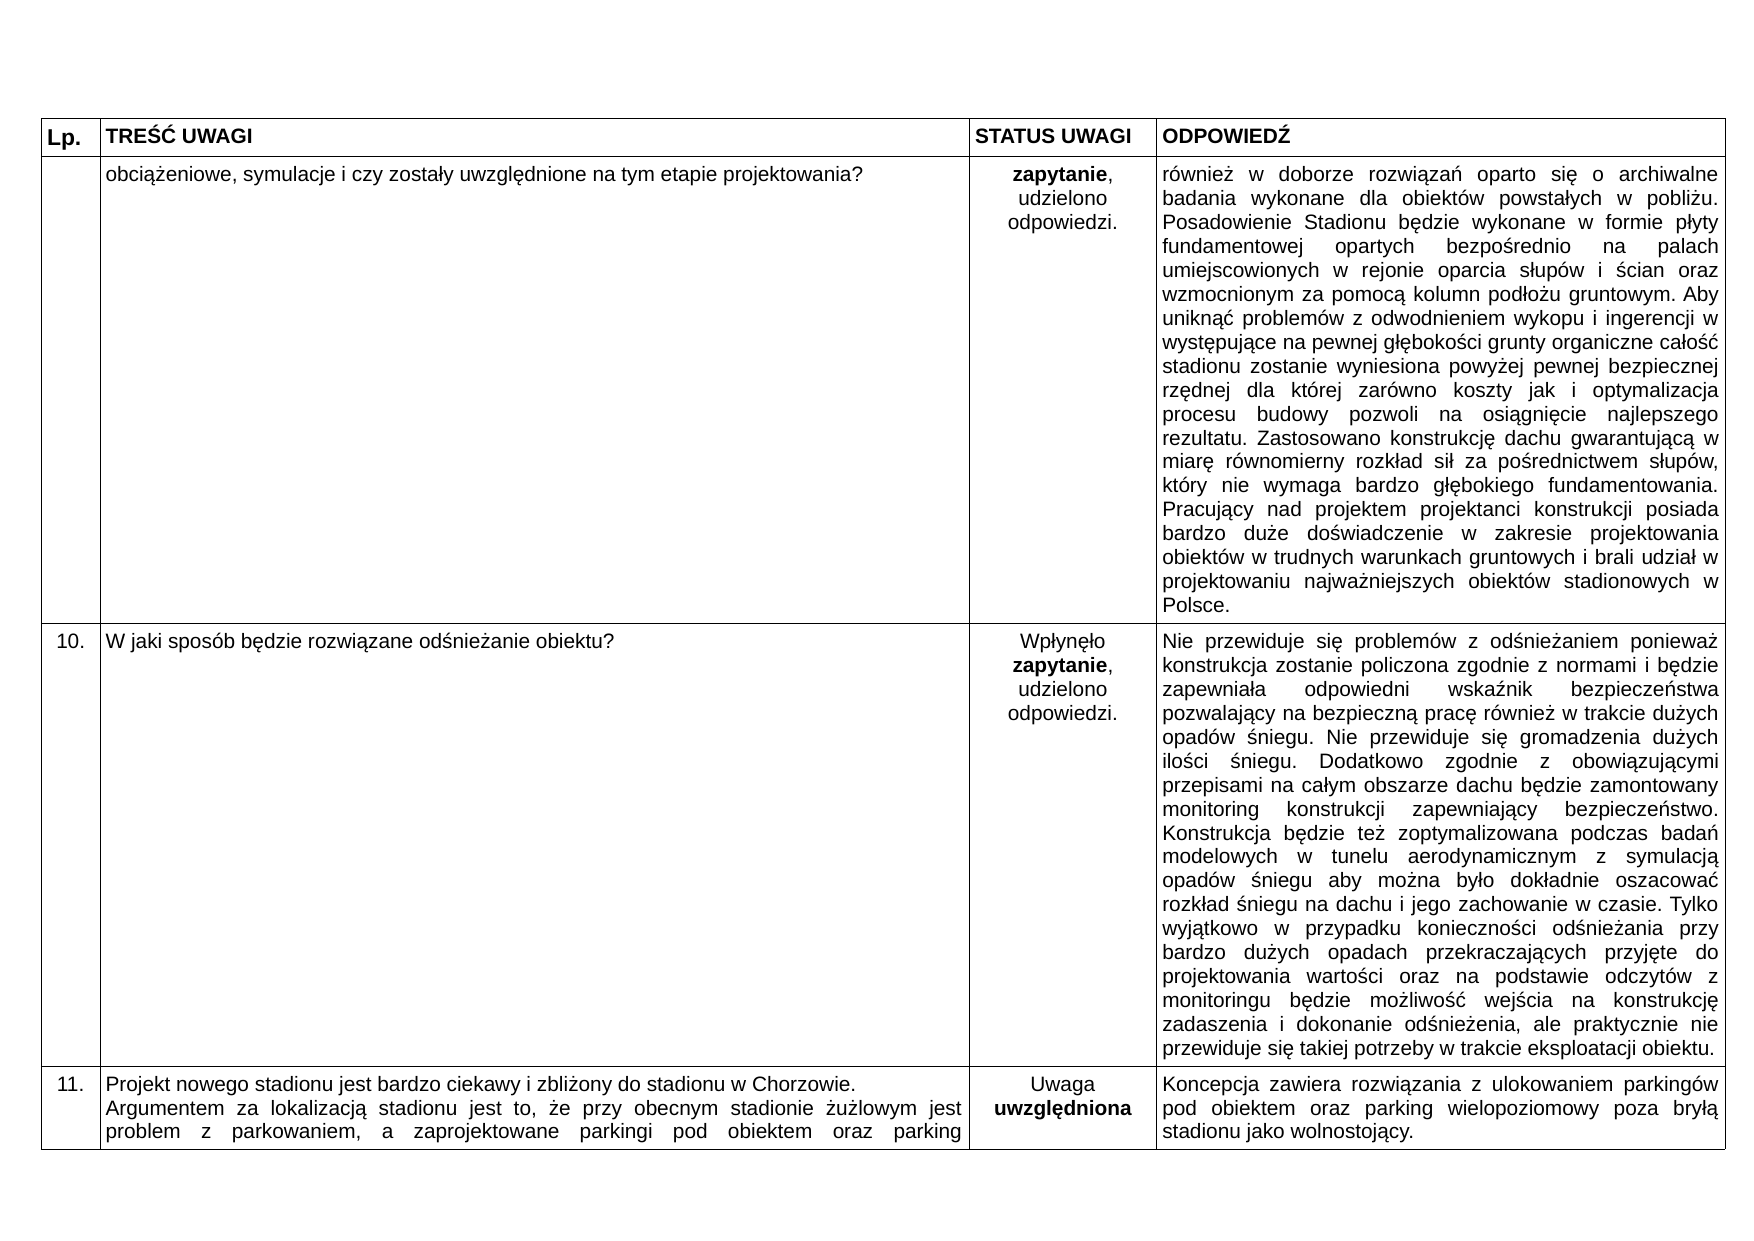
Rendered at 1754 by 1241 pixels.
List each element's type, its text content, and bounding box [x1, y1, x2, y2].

table_header Lp. [42, 119, 100, 156]
table_cell Nie przewiduje się problemów z odśnieżaniem ponieważ konstrukcja zostanie policzona zgodnie z normami i będzie zapewniała odpowiedni wskaźnik bezpieczeństwa pozwalający na bezpieczną pracę również w trakcie dużych opadów śniegu. Nie przewiduje się gromadzenia dużych ilości śniegu. Dodatkowo zgodnie z obowiązującymi przepisami na całym obszarze dachu będzie zamontowany monitoring konstrukcji zapewniający bezpieczeństwo. Konstrukcja będzie też zoptymalizowana podczas badań modelowych w tunelu aerodynamicznym z symulacją opadów śniegu aby można było dokładnie oszacować rozkład śniegu na dachu i jego zachowanie w czasie. Tylko wyjątkowo w przypadku konieczności odśnieżania przy bardzo dużych opadach przekraczających przyjęte do projektowania wartości oraz na podstawie odczytów z monitoringu będzie możliwość wejścia na konstrukcję zadaszenia i dokonanie odśnieżenia, ale praktycznie nie przewiduje się takiej potrzeby w trakcie eksploatacji obiektu. [1157, 624, 1725, 1066]
table_cell 10. [42, 624, 100, 1066]
table_cell Uwaga uwzględniona [970, 1067, 1156, 1149]
table_header STATUS UWAGI [970, 119, 1156, 156]
table_header TREŚĆ UWAGI [101, 119, 969, 156]
table_cell W jaki sposób będzie rozwiązane odśnieżanie obiektu? [101, 624, 969, 1066]
table_cell 11. [42, 1067, 100, 1149]
table_cell Projekt nowego stadionu jest bardzo ciekawy i zbliżony do stadionu w Chorzowie. Argumentem za lokalizacją stadionu jest to, że przy obecnym stadionie żużlowym jest problem z parkowaniem, a zaprojektowane parkingi pod obiektem oraz parking [101, 1067, 969, 1149]
table_header ODPOWIEDŹ [1157, 119, 1725, 156]
table_cell [42, 157, 100, 623]
table_cell Koncepcja zawiera rozwiązania z ulokowaniem parkingów pod obiektem oraz parking wielopoziomowy poza bryłą stadionu jako wolnostojący. [1157, 1067, 1725, 1149]
table_cell obciążeniowe, symulacje i czy zostały uwzględnione na tym etapie projektowania? [101, 157, 969, 623]
table_cell Wpłynęło zapytanie, udzielono odpowiedzi. [970, 624, 1156, 1066]
table_cell również w doborze rozwiązań oparto się o archiwalne badania wykonane dla obiektów powstałych w pobliżu. Posadowienie Stadionu będzie wykonane w formie płyty fundamentowej opartych bezpośrednio na palach umiejscowionych w rejonie oparcia słupów i ścian oraz wzmocnionym za pomocą kolumn podłożu gruntowym. Aby uniknąć problemów z odwodnieniem wykopu i ingerencji w występujące na pewnej głębokości grunty organiczne całość stadionu zostanie wyniesiona powyżej pewnej bezpiecznej rzędnej dla której zarówno koszty jak i optymalizacja procesu budowy pozwoli na osiągnięcie najlepszego rezultatu. Zastosowano konstrukcję dachu gwarantującą w miarę równomierny rozkład sił za pośrednictwem słupów, który nie wymaga bardzo głębokiego fundamentowania. Pracujący nad projektem projektanci konstrukcji posiada bardzo duże doświadczenie w zakresie projektowania obiektów w trudnych warunkach gruntowych i brali udział w projektowaniu najważniejszych obiektów stadionowych w Polsce. [1157, 157, 1725, 623]
table_cell zapytanie, udzielono odpowiedzi. [970, 157, 1156, 623]
